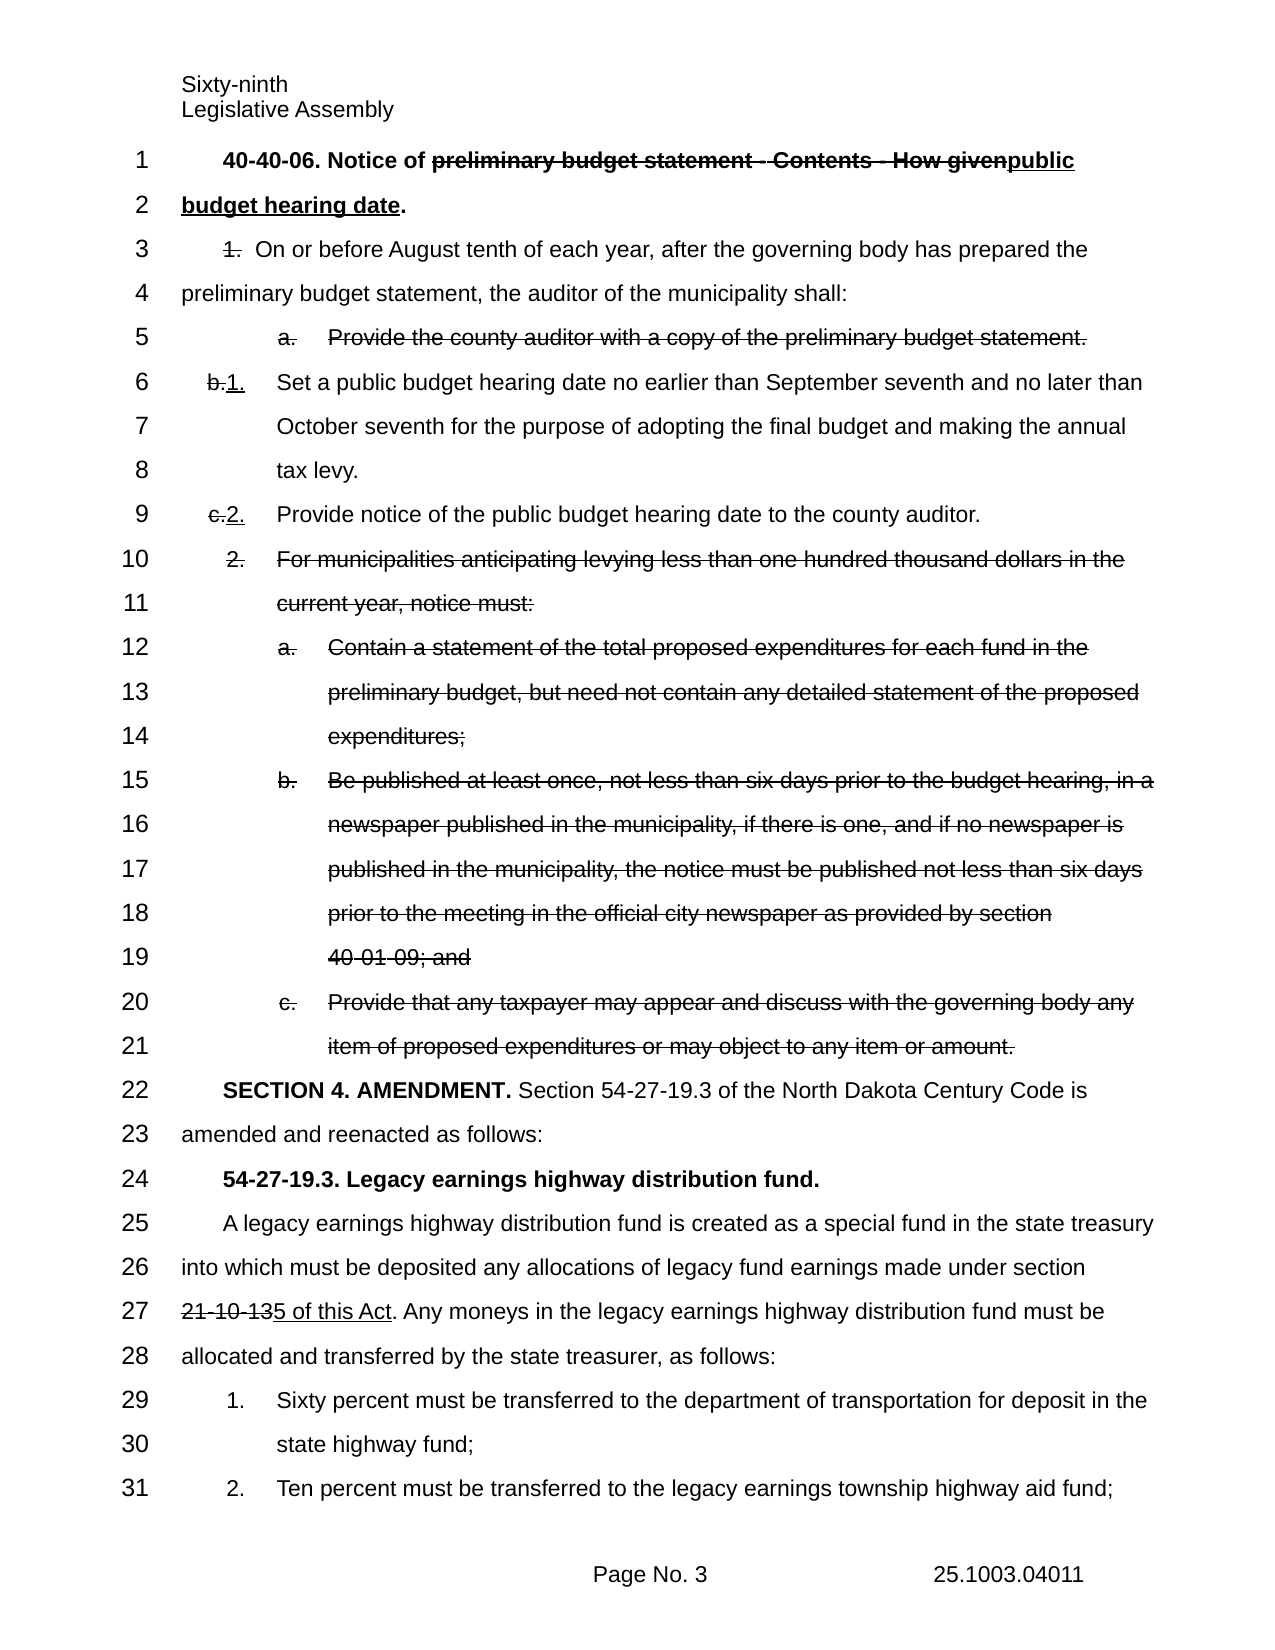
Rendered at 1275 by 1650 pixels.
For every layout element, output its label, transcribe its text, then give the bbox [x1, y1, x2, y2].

text a. Provide the county auditor with a copy of the preliminary budget statement. [181, 310, 1154, 355]
text SECTION 4. AMENDMENT. Section 54‑27‑19.3 of the North Dakota Century Code is amended and reenacted as follows: [181, 1063, 1154, 1152]
text A legacy earnings highway distribution fund is created as a special fund in the state treasury into which must be deposited any allocations of legacy fund earnings made under section 21‑10‑135 of this Act. Any moneys in the legacy earnings highway distribution fund must be allocated and transferred by the state treasurer, as follows: [181, 1196, 1154, 1373]
subtitle 54‑27‑19.3. Legacy earnings highway distribution fund. [181, 1152, 1154, 1196]
text b. Be published at least once, not less than six days prior to the budget hearing, in a newspaper published in the municipality, if there is one, and if no newspaper is published in the municipality, the notice must be published not less than six days prior to the meeting in the official city newspaper as provided by section 40‑01‑09; and [181, 753, 1154, 974]
text b.1. Set a public budget hearing date no earlier than September seventh and no later than October seventh for the purpose of adopting the final budget and making the annual tax levy. [181, 355, 1154, 487]
text c.2. Provide notice of the public budget hearing date to the county auditor. [181, 487, 1154, 532]
text 1. Sixty percent must be transferred to the department of transportation for deposit in the state highway fund; [181, 1373, 1154, 1461]
text c. Provide that any taxpayer may appear and discuss with the governing body any item of proposed expenditures or may object to any item or amount. [181, 974, 1154, 1063]
subtitle 40‑40‑06. Notice of preliminary budget statement ‑ Contents ‑ How givenpublic budget hearing date. [181, 133, 1154, 222]
text 2. Ten percent must be transferred to the legacy earnings township highway aid fund; [181, 1461, 1154, 1506]
text a. Contain a statement of the total proposed expenditures for each fund in the preliminary budget, but need not contain any detailed statement of the proposed expenditures; [181, 620, 1154, 753]
text 2. For municipalities anticipating levying less than one hundred thousand dollars in the current year, notice must: [181, 532, 1154, 620]
text 1. On or before August tenth of each year, after the governing body has prepared the preliminary budget statement, the auditor of the municipality shall: [181, 222, 1154, 310]
